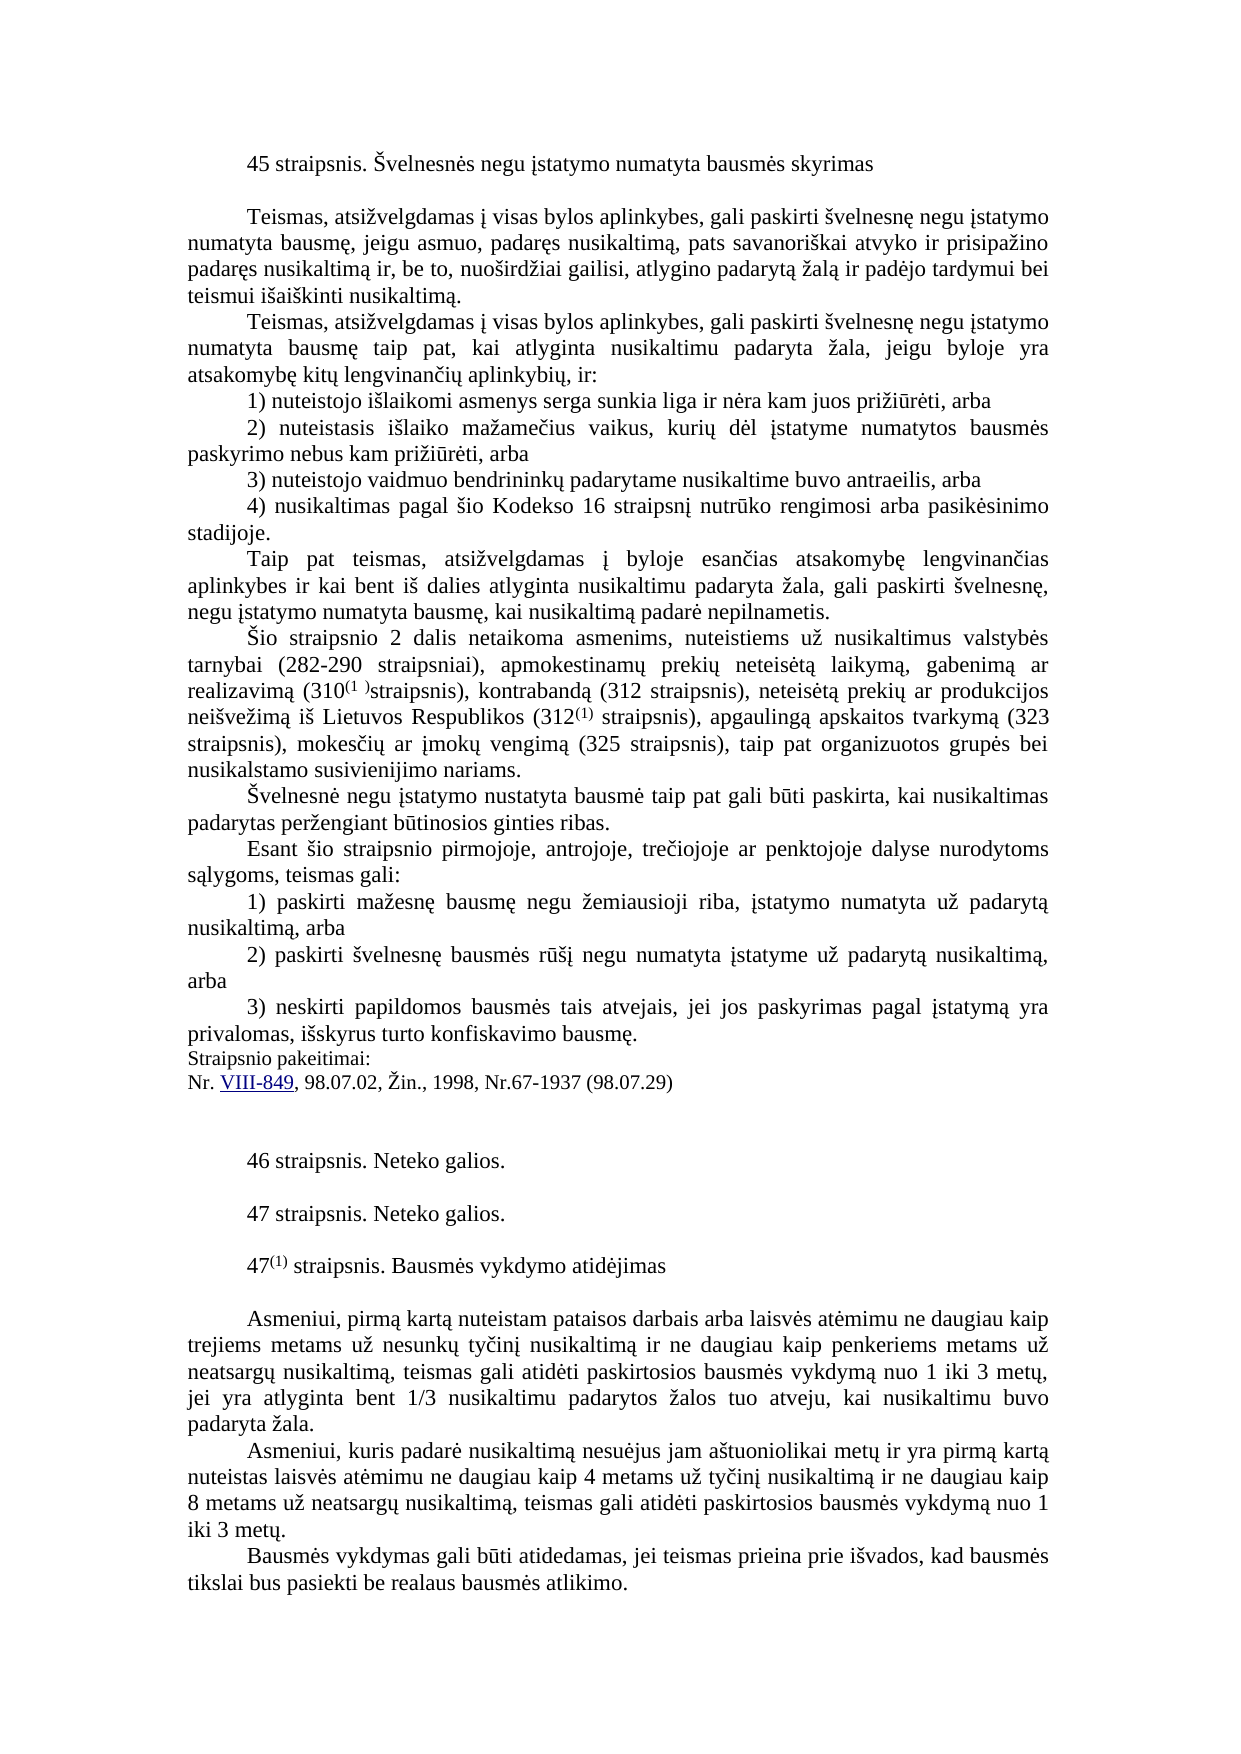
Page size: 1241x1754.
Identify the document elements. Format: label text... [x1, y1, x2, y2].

text Asmeniui, kuris padarė nusikaltimą nesuėjus jam aštuoniolikai metų ir yra pirmą kartą nuteistas laisvės atėmimu ne daugiau kaip 4 metams už tyčinį nusikaltimą ir ne daugiau kaip 8 metams už neatsargų nusikaltimą, teismas gali atidėti paskirtosios bausmės vykdymą nuo 1 iki 3 metų. [187, 1437, 1050, 1542]
text 1) nuteistojo išlaikomi asmenys serga sunkia liga ir nėra kam juos prižiūrėti, arba [187, 387, 1050, 413]
text Teismas, atsižvelgdamas į visas bylos aplinkybes, gali paskirti švelnesnę negu įstatymo numatyta bausmę, jeigu asmuo, padaręs nusikaltimą, pats savanoriškai atvyko ir prisipažino padaręs nusikaltimą ir, be to, nuoširdžiai gailisi, atlygino padarytą žalą ir padėjo tardymui bei teismui išaiškinti nusikaltimą. [187, 203, 1050, 308]
text Švelnesnė negu įstatymo nustatyta bausmė taip pat gali būti paskirta, kai nusikaltimas padarytas peržengiant būtinosios ginties ribas. [187, 782, 1050, 835]
text Bausmės vykdymas gali būti atidedamas, jei teismas prieina prie išvados, kad bausmės tikslai bus pasiekti be realaus bausmės atlikimo. [187, 1542, 1050, 1595]
text 4) nusikaltimas pagal šio Kodekso 16 straipsnį nutrūko rengimosi arba pasikėsinimo stadijoje. [187, 493, 1050, 545]
text 47 straipsnis. Neteko galios. [187, 1199, 1050, 1226]
text 2) nuteistasis išlaiko mažamečius vaikus, kurių dėl įstatyme numatytos bausmės paskyrimo nebus kam prižiūrėti, arba [187, 413, 1050, 466]
text 46 straipsnis. Neteko galios. [187, 1147, 1050, 1173]
text 3) nuteistojo vaidmuo bendrininkų padarytame nusikaltime buvo antraeilis, arba [187, 466, 1050, 493]
text 47(1) straipsnis. Bausmės vykdymo atidėjimas [187, 1252, 1050, 1279]
text 1) paskirti mažesnę bausmę negu žemiausioji riba, įstatymo numatyta už padarytą nusikaltimą, arba [187, 888, 1050, 941]
text Straipsnio pakeitimai: [187, 1046, 1050, 1070]
text 3) neskirti papildomos bausmės tais atvejais, jei jos paskyrimas pagal įstatymą yra privalomas, išskyrus turto konfiskavimo bausmę. [187, 993, 1050, 1046]
text Teismas, atsižvelgdamas į visas bylos aplinkybes, gali paskirti švelnesnę negu įstatymo numatyta bausmę taip pat, kai atlyginta nusikaltimu padaryta žala, jeigu byloje yra atsakomybę kitų lengvinančių aplinkybių, ir: [187, 308, 1050, 387]
text Esant šio straipsnio pirmojoje, antrojoje, trečiojoje ar penktojoje dalyse nurodytoms sąlygoms, teismas gali: [187, 835, 1050, 888]
text 2) paskirti švelnesnę bausmės rūšį negu numatyta įstatyme už padarytą nusikaltimą, arba [187, 941, 1050, 993]
text 45 straipsnis. Švelnesnės negu įstatymo numatyta bausmės skyrimas [247, 150, 1050, 176]
text Asmeniui, pirmą kartą nuteistam pataisos darbais arba laisvės atėmimu ne daugiau kaip trejiems metams už nesunkų tyčinį nusikaltimą ir ne daugiau kaip penkeriems metams už neatsargų nusikaltimą, teismas gali atidėti paskirtosios bausmės vykdymą nuo 1 iki 3 metų, jei yra atlyginta bent 1/3 nusikaltimu padarytos žalos tuo atveju, kai nusikaltimu buvo padaryta žala. [187, 1305, 1050, 1437]
text Šio straipsnio 2 dalis netaikoma asmenims, nuteistiems už nusikaltimus valstybės tarnybai (282-290 straipsniai), apmokestinamų prekių neteisėtą laikymą, gabenimą ar realizavimą (310(1 )straipsnis), kontrabandą (312 straipsnis), neteisėtą prekių ar produkcijos neišvežimą iš Lietuvos Respublikos (312(1) straipsnis), apgaulingą apskaitos tvarkymą (323 straipsnis), mokesčių ar įmokų vengimą (325 straipsnis), taip pat organizuotos grupės bei nusikalstamo susivienijimo nariams. [187, 624, 1050, 782]
text Taip pat teismas, atsižvelgdamas į byloje esančias atsakomybę lengvinančias aplinkybes ir kai bent iš dalies atlyginta nusikaltimu padaryta žala, gali paskirti švelnesnę, negu įstatymo numatyta bausmę, kai nusikaltimą padarė nepilnametis. [187, 545, 1050, 624]
text Nr. VIII-849, 98.07.02, Žin., 1998, Nr.67-1937 (98.07.29) [187, 1070, 1050, 1094]
